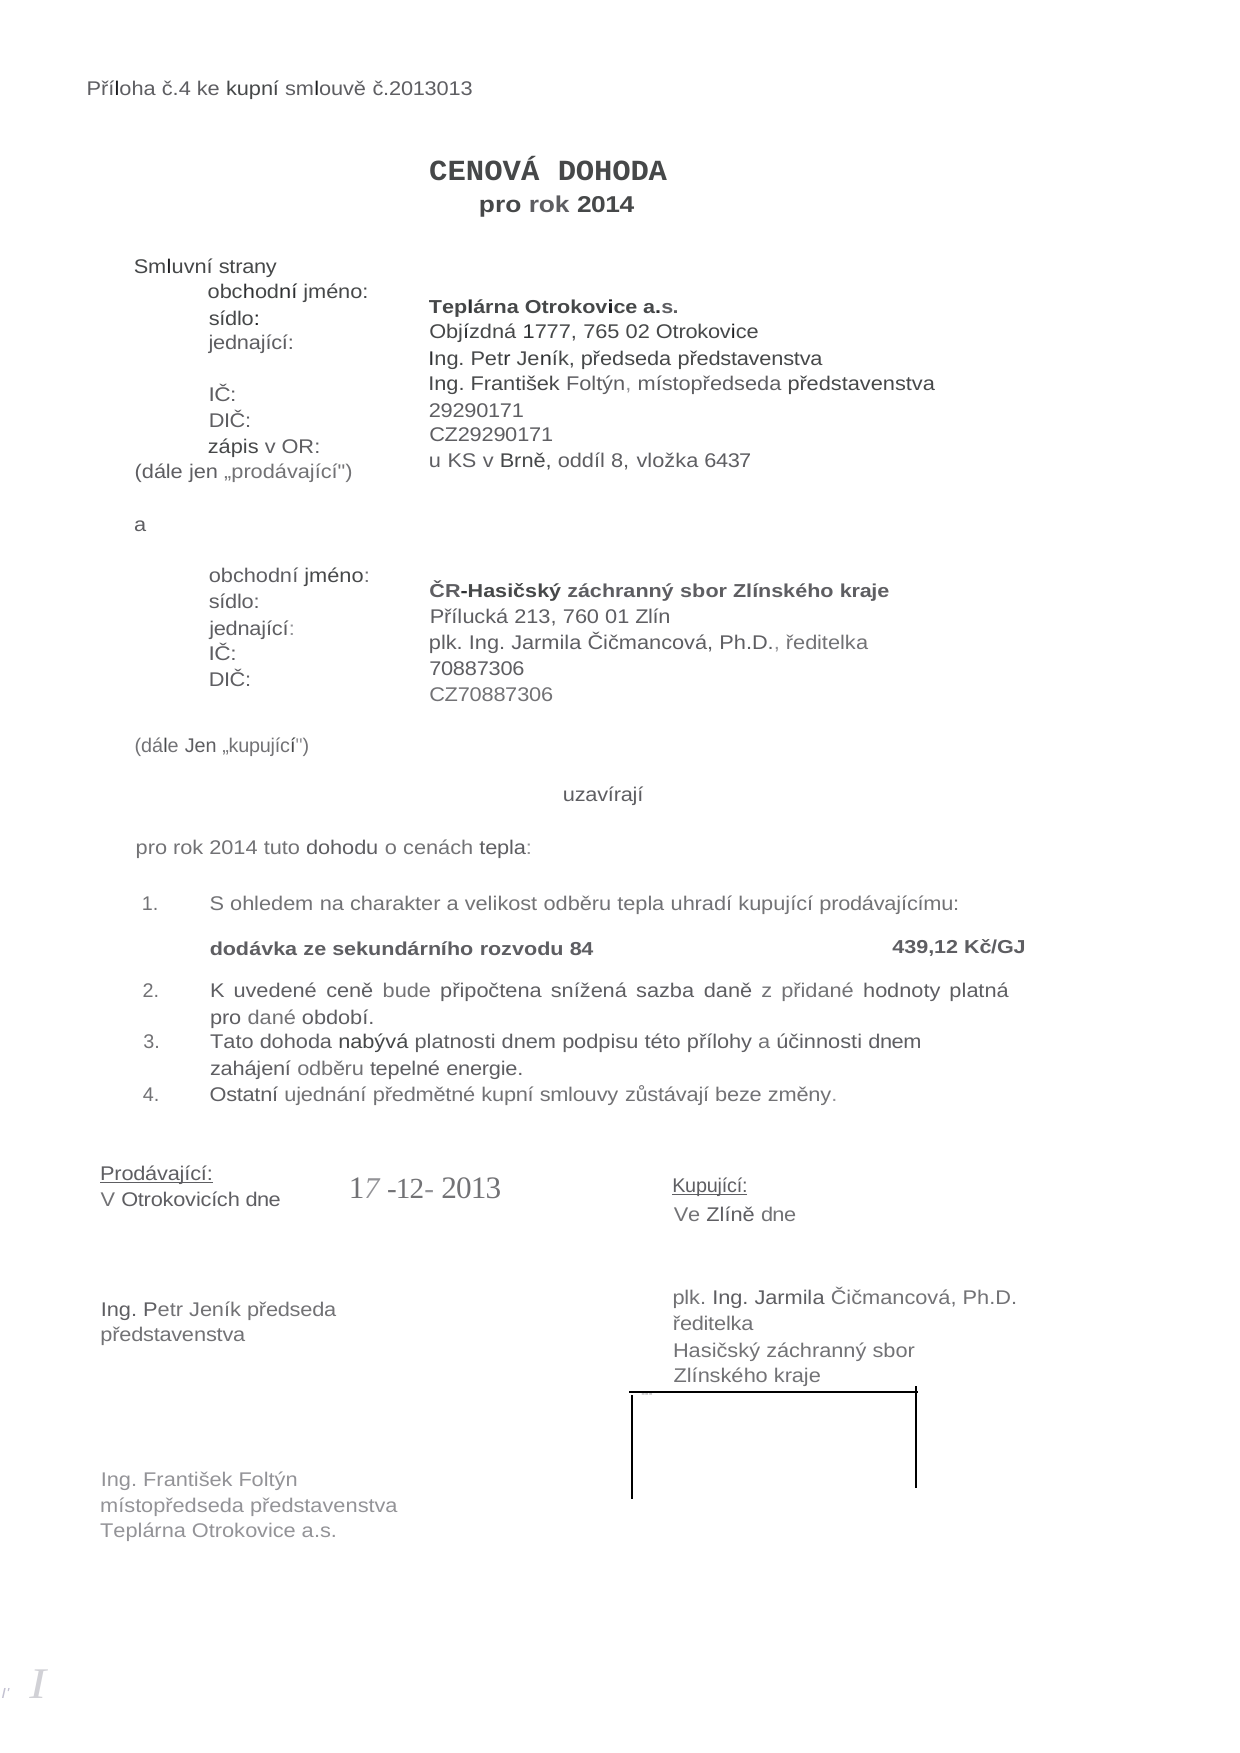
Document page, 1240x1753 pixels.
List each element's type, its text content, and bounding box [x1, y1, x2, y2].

text IČ: [208, 383, 371, 406]
text plk. Ing. Jarmila Čičmancová, Ph.D. ředitelka [672, 1286, 1090, 1335]
text Ing. Petr Jeník předseda představenstva [100, 1298, 349, 1346]
list Ostatní ujednání předmětné kupní smlouvy zůstávají beze změny. [143, 1083, 1183, 1106]
text CENOVÁ DOHODA [126, 156, 970, 189]
text pro rok 2014 [126, 191, 988, 218]
text zápis v OR: (dále jen „prodávající") [134, 435, 367, 483]
list S ohledem na charakter a velikost odběru tepla uhradí kupující prodávajícímu: [142, 892, 1183, 915]
text Ing. František Foltýn místopředseda představenstva Teplárna Otrokovice a.s. [100, 1468, 440, 1542]
text Příloha č.4 ke kupní smlouvě č.2013013 [86, 76, 1183, 99]
text zahájení odběru tepelné energie. [210, 1057, 1183, 1080]
text obchodní jméno: sídlo: [208, 563, 371, 613]
text CZ70887306 [429, 684, 1183, 705]
text a [134, 513, 371, 535]
text Teplárna Otrokovice a.s. [429, 295, 1183, 317]
text Ing. František Foltýn, místopředseda představenstva 29290171 [428, 372, 1023, 422]
text Přílucká 213, 760 01 Zlín [429, 605, 1183, 627]
text CZ29290171 [429, 425, 1183, 446]
text pro rok 2014 tuto dohodu o cenách tepla: [135, 836, 1183, 859]
text (dále Jen „kupující") [134, 733, 1183, 756]
text Objízdná 1777, 765 02 Otrokovice [429, 320, 1183, 343]
text Ing. Petr Jeník, předseda představenstva [428, 346, 1183, 369]
text u KS v Brně, oddíl 8, vložka 6437 [429, 449, 1183, 472]
text Smluvní strany [134, 255, 371, 278]
text I' I [1, 1657, 1183, 1708]
list Tato dohoda nabývá platnosti dnem podpisu této přílohy a účinnosti dnem [143, 1032, 1183, 1053]
text jednající: IČ: [208, 617, 319, 665]
text uzavírají [23, 783, 1183, 806]
text obchodní jméno: sídlo: [207, 280, 371, 329]
text Hasičský záchranný sbor Zlínského kraje [673, 1339, 1004, 1387]
text 17 -12- 2013 Kupující: [348, 1171, 796, 1205]
text Prodávající: [100, 1162, 284, 1184]
text DIČ: [209, 409, 371, 432]
text V Otrokovicích dne [100, 1188, 284, 1211]
text DIČ: [209, 667, 371, 690]
text ČR-Hasičský záchranný sbor Zlínského kraje [429, 580, 1183, 601]
text plk. Ing. Jarmila Čičmancová, Ph.D., ředitelka 70887306 [429, 631, 954, 680]
text dodávka ze sekundárního rozvodu 84 439,12 Kč/GJ [209, 936, 1183, 960]
list K uvedené ceně bude připočtena snížená sazba daně z přidané hodnoty platná pro dané období. [142, 979, 1009, 1028]
text Ve Zlíně dne [288, 1205, 796, 1226]
text jednající: [208, 333, 371, 354]
